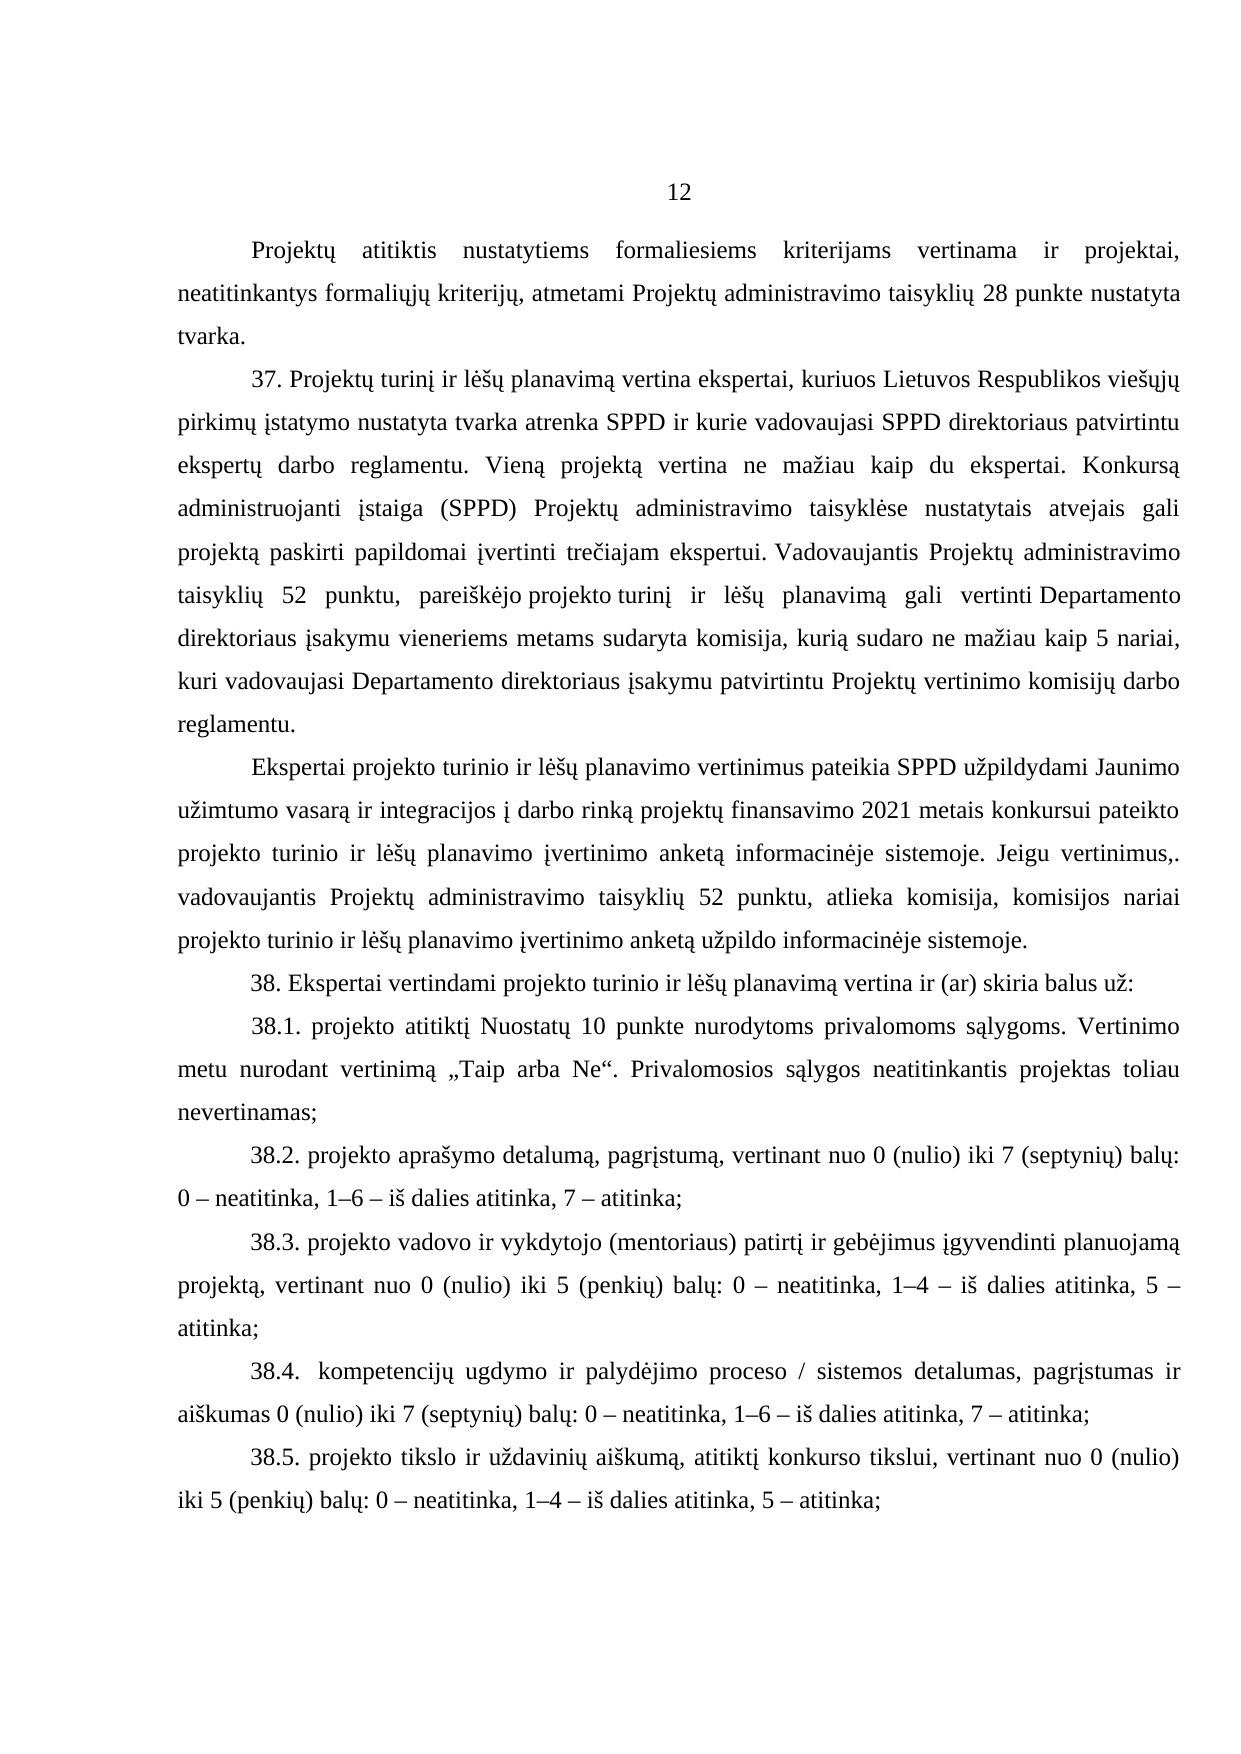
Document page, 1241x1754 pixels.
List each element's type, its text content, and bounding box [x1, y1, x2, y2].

text Projektų atitiktis nustatytiems formaliesiems kriterijams vertinama ir projektai, neatitinkantys formaliųjų kriterijų, atmetami Projektų administravimo taisyklių 28 punkte nustatyta tvarka. [177, 235, 1181, 350]
text 38.3. projekto vadovo ir vykdytojo (mentoriaus) patirtį ir gebėjimus įgyvendinti planuojamą projektą, vertinant nuo 0 (nulio) iki 5 (penkių) balų: 0 – neatitinka, 1–4 – iš dalies atitinka, 5 – atitinka; [177, 1227, 1181, 1342]
text Ekspertai projekto turinio ir lėšų planavimo vertinimus pateikia SPPD užpildydami Jaunimo užimtumo vasarą ir integracijos į darbo rinką projektų finansavimo 2021 metais konkursui pateikto projekto turinio ir lėšų planavimo įvertinimo anketą informacinėje sistemoje. Jeigu vertinimus,. vadovaujantis Projektų administravimo taisyklių 52 punktu, atlieka komisija, komisijos nariai projekto turinio ir lėšų planavimo įvertinimo anketą užpildo informacinėje sistemoje. [177, 752, 1181, 953]
text 38.2. projekto aprašymo detalumą, pagrįstumą, vertinant nuo 0 (nulio) iki 7 (septynių) balų: 0 – neatitinka, 1–6 – iš dalies atitinka, 7 – atitinka; [177, 1140, 1181, 1212]
text 37. Projektų turinį ir lėšų planavimą vertina ekspertai, kuriuos Lietuvos Respublikos viešųjų pirkimų įstatymo nustatyta tvarka atrenka SPPD ir kurie vadovaujasi SPPD direktoriaus patvirtintu ekspertų darbo reglamentu. Vieną projektą vertina ne mažiau kaip du ekspertai. Konkursą administruojanti įstaiga (SPPD) Projektų administravimo taisyklėse nustatytais atvejais gali projektą paskirti papildomai įvertinti trečiajam ekspertui. Vadovaujantis Projektų administravimo taisyklių 52 punktu, pareiškėjo projekto turinį ir lėšų planavimą gali vertinti Departamento direktoriaus įsakymu vieneriems metams sudaryta komisija, kurią sudaro ne mažiau kaip 5 nariai, kuri vadovaujasi Departamento direktoriaus įsakymu patvirtintu Projektų vertinimo komisijų darbo reglamentu. [177, 364, 1181, 738]
text 38. Ekspertai vertindami projekto turinio ir lėšų planavimą vertina ir (ar) skiria balus už: [177, 968, 1181, 997]
text 38.4. kompetencijų ugdymo ir palydėjimo proceso / sistemos detalumas, pagrįstumas ir aiškumas 0 (nulio) iki 7 (septynių) balų: 0 – neatitinka, 1–6 – iš dalies atitinka, 7 – atitinka; [177, 1356, 1181, 1428]
text 38.5. projekto tikslo ir uždavinių aiškumą, atitiktį konkurso tikslui, vertinant nuo 0 (nulio) iki 5 (penkių) balų: 0 – neatitinka, 1–4 – iš dalies atitinka, 5 – atitinka; [177, 1442, 1181, 1514]
text 38.1. projekto atitiktį Nuostatų 10 punkte nurodytoms privalomoms sąlygoms. Vertinimo metu nurodant vertinimą „Taip arba Ne“. Privalomosios sąlygos neatitinkantis projektas toliau nevertinamas; [177, 1011, 1181, 1126]
